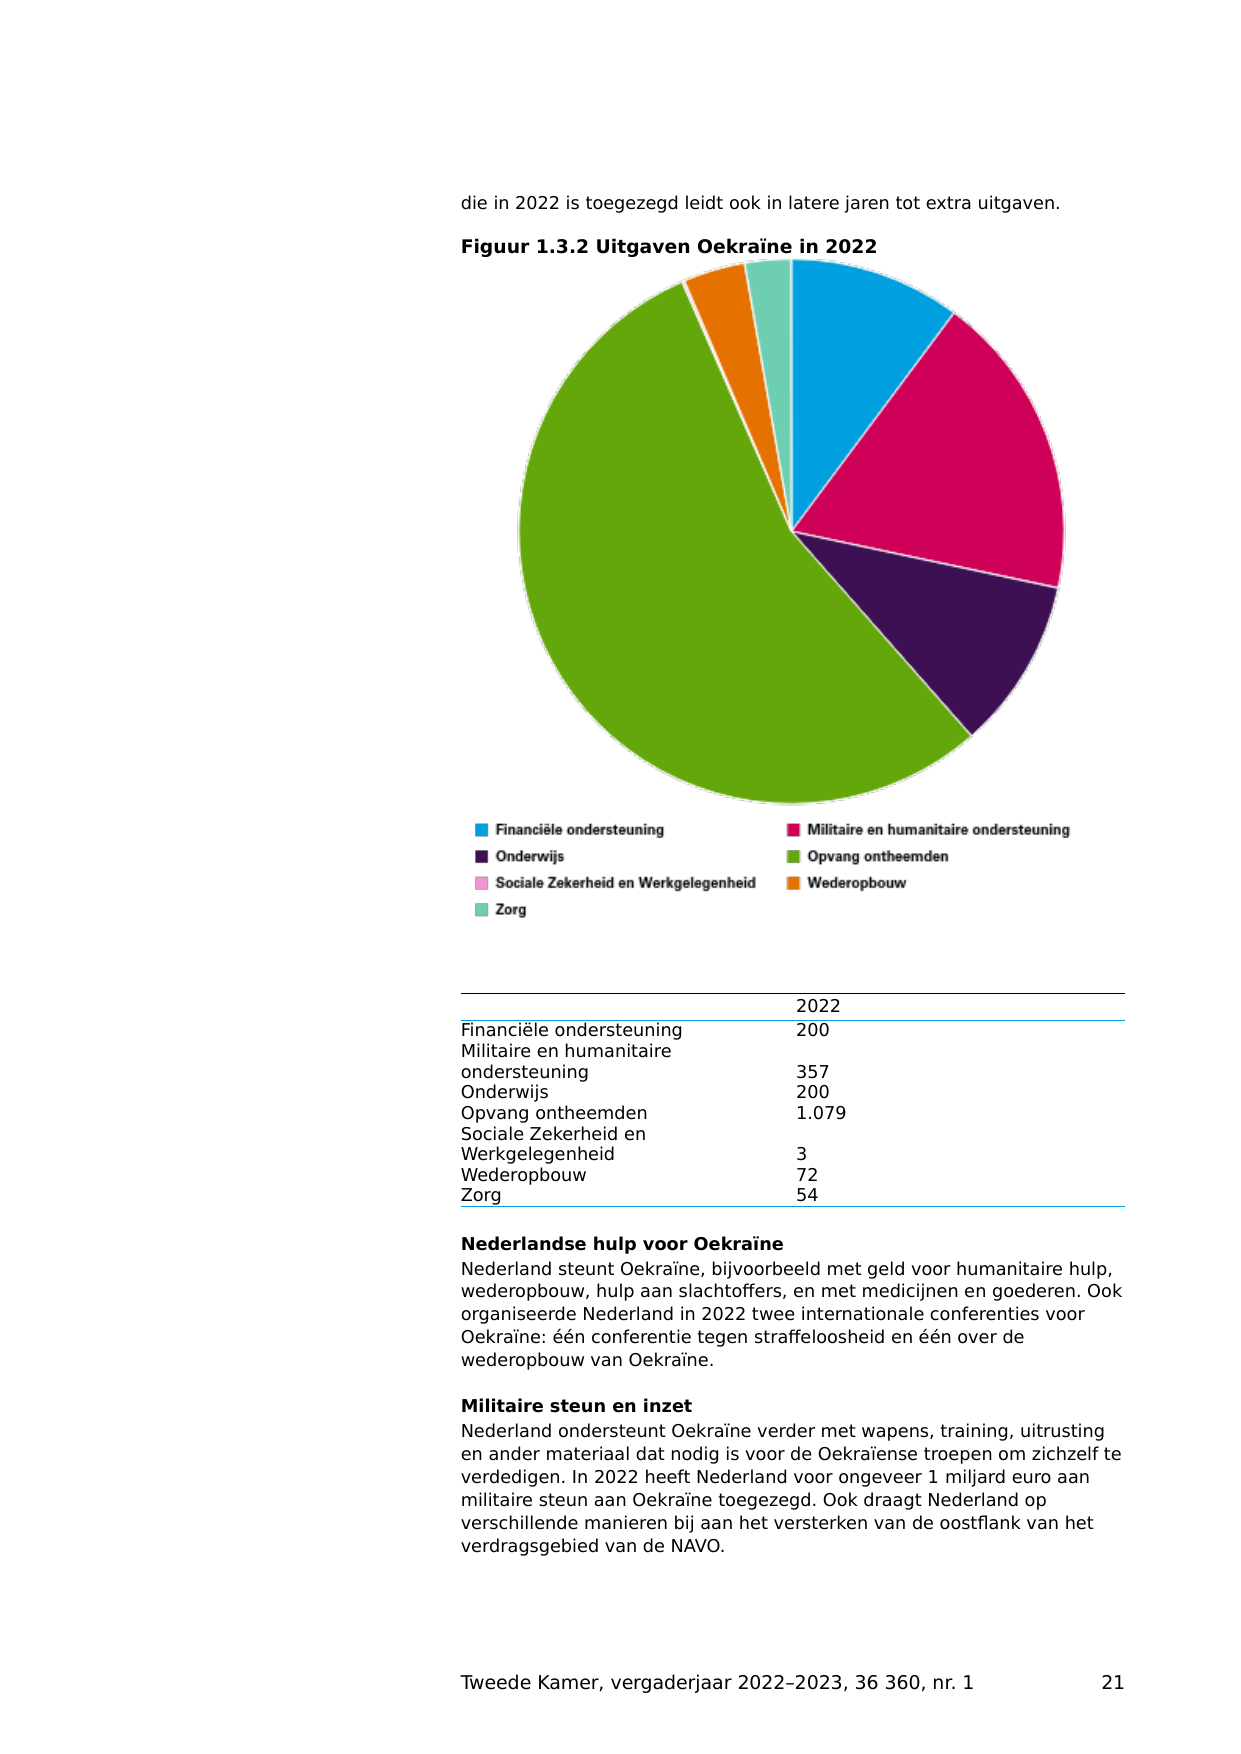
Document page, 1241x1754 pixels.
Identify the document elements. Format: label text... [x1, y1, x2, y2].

table_cell 200 [793, 1021, 1125, 1041]
table_cell 2022 [793, 994, 1125, 1020]
title Figuur 1.3.2 Uitgaven Oekraïne in 2022 [461, 237, 1125, 258]
table_cell 54 [793, 1185, 1125, 1206]
table_cell Sociale Zekerheid en Werkgelegenheid [461, 1124, 793, 1165]
text Nederlandse hulp voor Oekraïne [461, 1232, 1125, 1254]
table_cell Zorg [461, 1185, 793, 1206]
table_cell Opvang ontheemden [461, 1103, 793, 1123]
table_cell 357 [793, 1041, 1125, 1082]
text Nederland ondersteunt Oekraïne verder met wapens, training, uitrusting en ander materiaal dat nodig is voor de Oekraïense troepen om zichzelf te verdedigen. In 2022 heeft Nederland voor ongeveer 1 miljard euro aan militaire steun aan Oekraïne toegezegd. Ook draagt Nederland op verschillende manieren bij aan het versterken van de oostflank van het verdragsgebied van de NAVO. [461, 1419, 1125, 1557]
text die in 2022 is toegezegd leidt ook in latere jaren tot extra uitgaven. [461, 191, 1125, 214]
table_cell 72 [793, 1165, 1125, 1185]
table_cell 3 [793, 1124, 1125, 1165]
table_cell [461, 994, 793, 1020]
table_cell 1.079 [793, 1103, 1125, 1123]
table_cell 200 [793, 1082, 1125, 1103]
text Nederland steunt Oekraïne, bijvoorbeeld met geld voor humanitaire hulp, wederopbouw, hulp aan slachtoffers, en met medicijnen en goederen. Ook organiseerde Nederland in 2022 twee internationale conferenties voor Oekraïne: één conferentie tegen straffeloosheid en één over de wederopbouw van Oekraïne. [461, 1257, 1125, 1371]
table_cell Financiële ondersteuning [461, 1021, 793, 1041]
table_cell Militaire en humanitaire ondersteuning [461, 1041, 793, 1082]
table_cell Onderwijs [461, 1082, 793, 1103]
table_cell Wederopbouw [461, 1165, 793, 1185]
text Militaire steun en inzet [461, 1394, 1125, 1417]
table_header Tabel 1.3.2 Uitgaven Oekraïne in 2022 (in miljarden euro) [461, 968, 1125, 993]
